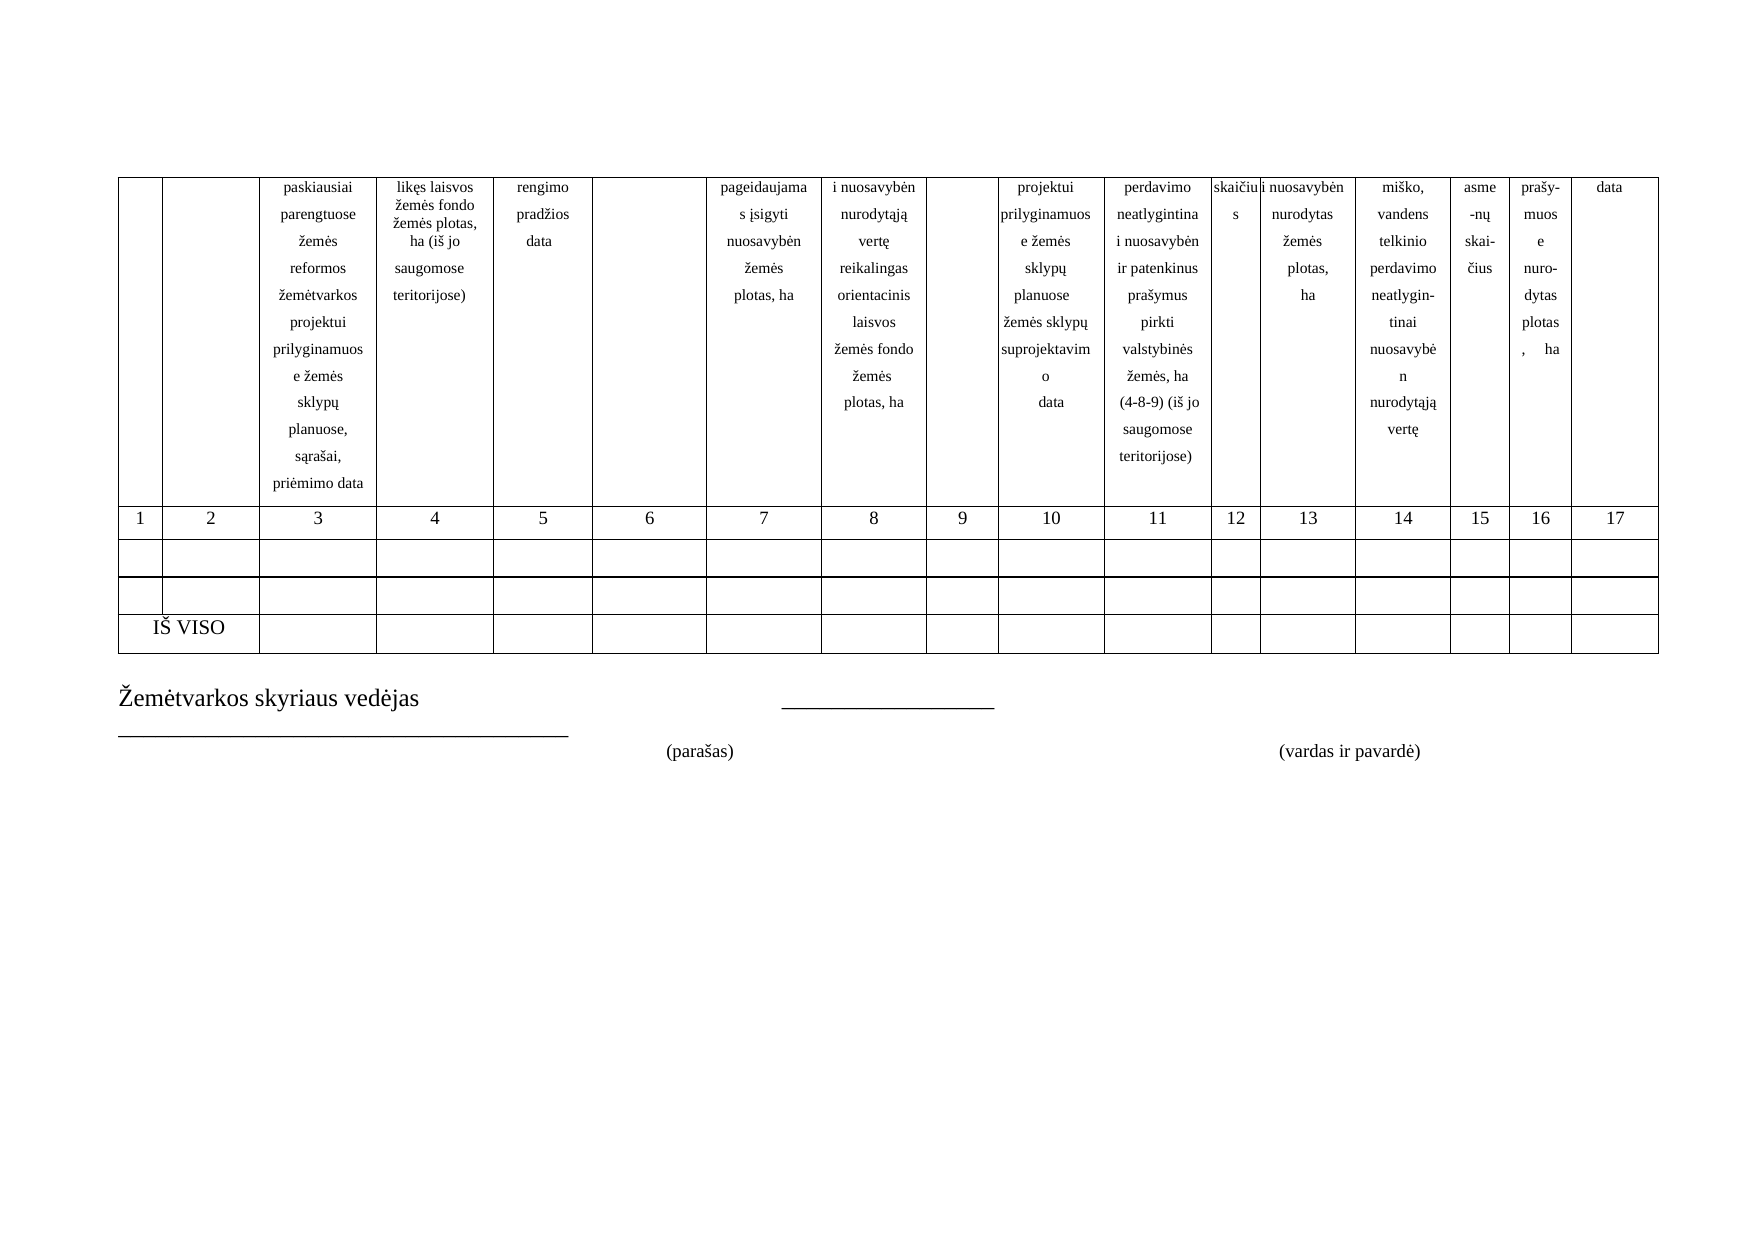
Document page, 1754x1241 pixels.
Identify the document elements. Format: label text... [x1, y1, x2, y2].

table_cell [377, 615, 493, 653]
table_header paskiausiai parengtuose žemės reformos žemėtvarkos projektui prilyginamuose žemės sklypų planuose, sąrašai, priėmimo data [260, 178, 376, 506]
table_cell 6 [593, 507, 706, 539]
table_cell 11 [1105, 507, 1211, 539]
table_cell [1261, 578, 1355, 613]
table_cell [593, 178, 706, 506]
table_cell 9 [927, 507, 998, 539]
table_cell [260, 578, 376, 613]
table_cell 7 [707, 507, 821, 539]
table_header [163, 178, 259, 506]
table_cell 1 [119, 507, 162, 539]
table_cell [822, 615, 926, 653]
table_cell i nuosavybėn nurodytas žemės plotas, ha [1261, 178, 1355, 506]
table_cell [927, 615, 998, 653]
table_cell 17 [1572, 507, 1658, 539]
table_cell [1356, 615, 1450, 653]
table_cell [260, 615, 376, 653]
table_cell [999, 615, 1104, 653]
table_header likęs laisvos žemės fondo žemės plotas, ha (iš jo saugomose teritorijose) [377, 178, 493, 506]
table_cell [1105, 540, 1211, 576]
table_cell [377, 540, 493, 576]
table_cell 15 [1451, 507, 1509, 539]
table_cell [1451, 540, 1509, 576]
table_cell 12 [1212, 507, 1260, 539]
table_cell [1451, 578, 1509, 613]
table_cell [1212, 578, 1260, 613]
table_cell [1105, 578, 1211, 613]
table_cell [999, 578, 1104, 613]
table_cell IŠ VISO [119, 615, 259, 653]
table_cell 8 [822, 507, 926, 539]
table_cell [377, 578, 493, 613]
table_cell [163, 540, 259, 576]
table_cell [1212, 540, 1260, 576]
table_cell 5 [494, 507, 592, 539]
table_cell [593, 615, 706, 653]
table_cell prašy-muose nuro-dytas plotas, ha [1510, 178, 1571, 506]
table_cell 16 [1510, 507, 1571, 539]
table_cell rengimo pradžios data [494, 178, 592, 506]
table_header [119, 178, 162, 506]
table_header perdavimo neatlygintinai nuosavybėn ir patenkinus prašymus pirkti valstybinės žemės, ha (4-8-9) (iš jo saugomose teritorijose) [1105, 178, 1211, 506]
table_cell 2 [163, 507, 259, 539]
table_cell [707, 540, 821, 576]
table_cell [119, 540, 162, 576]
table_cell [1105, 615, 1211, 653]
table_cell [494, 540, 592, 576]
table_cell 14 [1356, 507, 1450, 539]
table_cell [822, 578, 926, 613]
table_cell [927, 178, 998, 506]
text (parašas) (vardas ir pavardė) [118, 740, 1636, 762]
table_cell 3 [260, 507, 376, 539]
table_cell [260, 540, 376, 576]
table_cell [1572, 578, 1658, 613]
table_cell [494, 615, 592, 653]
table_cell [1510, 615, 1571, 653]
table_cell [1572, 540, 1658, 576]
table_cell data [1572, 178, 1658, 506]
table_cell [1510, 540, 1571, 576]
table_cell [1261, 615, 1355, 653]
table_cell [1261, 540, 1355, 576]
table_cell miško, vandens telkinio perdavimo neatlygin-tinai nuosavybėn nurodytąją vertę [1356, 178, 1450, 506]
text Žemėtvarkos skyriaus vedėjas _________________ ____________________________________ [118, 683, 1636, 740]
table_cell projektui prilyginamuose žemės sklypų planuose žemės sklypų suprojektavimo data [999, 178, 1104, 506]
table_cell [927, 578, 998, 613]
table_cell pageidaujamas įsigyti nuosavybėn žemės plotas, ha [707, 178, 821, 506]
table_cell [494, 578, 592, 613]
table_cell [1510, 578, 1571, 613]
table_cell [1212, 615, 1260, 653]
table_cell 10 [999, 507, 1104, 539]
table_cell [822, 540, 926, 576]
table_cell i nuosavybėn nurodytąją vertę reikalingas orientacinis laisvos žemės fondo žemės plotas, ha [822, 178, 926, 506]
table_cell [1356, 578, 1450, 613]
table_cell [1451, 615, 1509, 653]
table_cell [593, 540, 706, 576]
table_cell 13 [1261, 507, 1355, 539]
table_cell [1356, 540, 1450, 576]
table_cell [999, 540, 1104, 576]
table_cell skaičius [1212, 178, 1260, 506]
table_cell [707, 615, 821, 653]
table_cell asme-nų skai-čius [1451, 178, 1509, 506]
table_cell [163, 578, 259, 613]
table_cell [707, 578, 821, 613]
table_cell [927, 540, 998, 576]
table_cell [1572, 615, 1658, 653]
table_cell [593, 578, 706, 613]
table_cell 4 [377, 507, 493, 539]
table_cell [119, 578, 162, 613]
